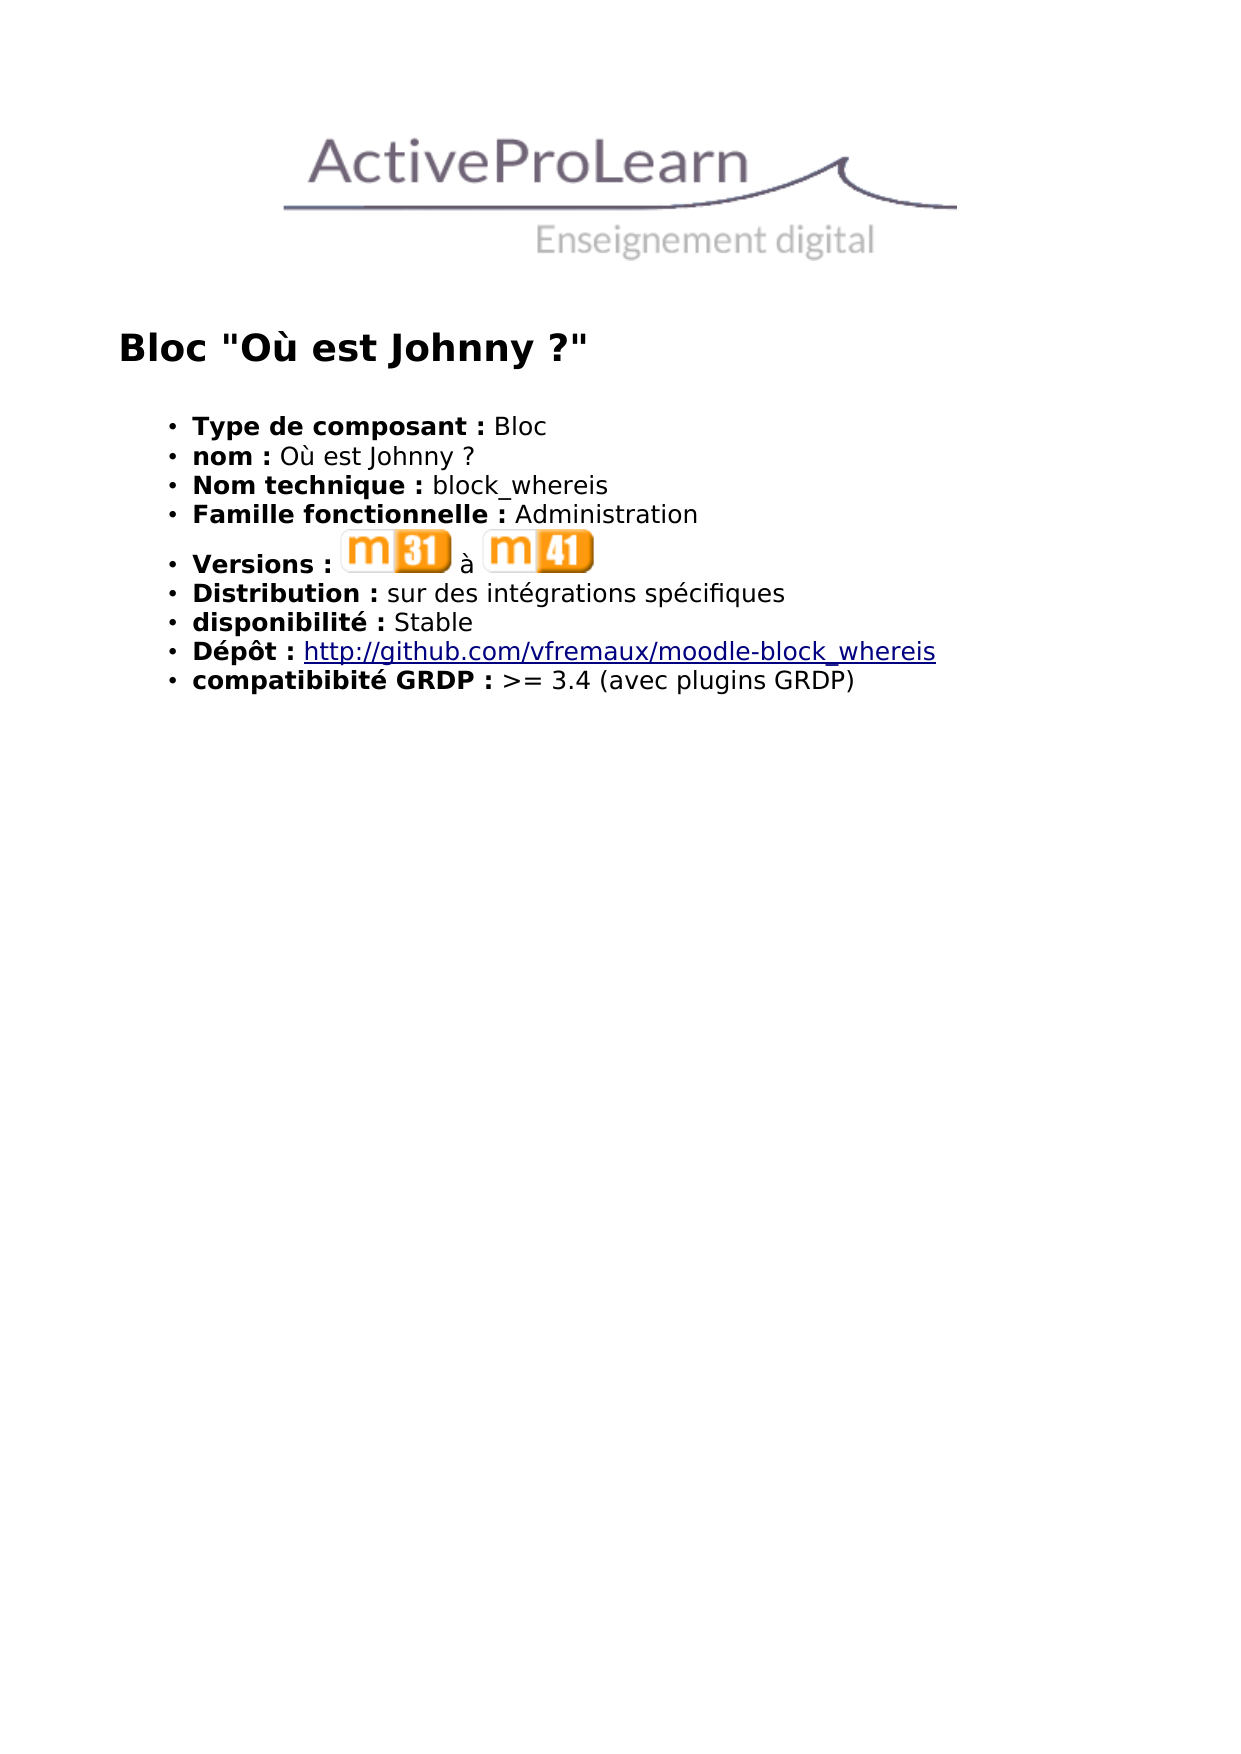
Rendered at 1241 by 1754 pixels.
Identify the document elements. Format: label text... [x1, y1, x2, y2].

list Type de composant : Bloc [177, 413, 1122, 442]
list Dépôt : http://github.com/vfremaux/moodle-block_whereis [177, 637, 1122, 666]
list Distribution : sur des intégrations spécifiques [177, 579, 1122, 608]
list Nom technique : block_whereis [177, 471, 1122, 500]
picture [340, 529, 452, 573]
subtitle Bloc "Où est Johnny ?" [118, 327, 1122, 371]
list Versions : à [177, 529, 1122, 579]
list nom : Où est Johnny ? [177, 442, 1122, 471]
list compatibibité GRDP : >= 3.4 (avec plugins GRDP) [177, 666, 1122, 696]
list Famille fonctionnelle : Administration [177, 500, 1122, 529]
list disponibilité : Stable [177, 608, 1122, 637]
picture [283, 118, 957, 261]
picture [482, 529, 594, 573]
